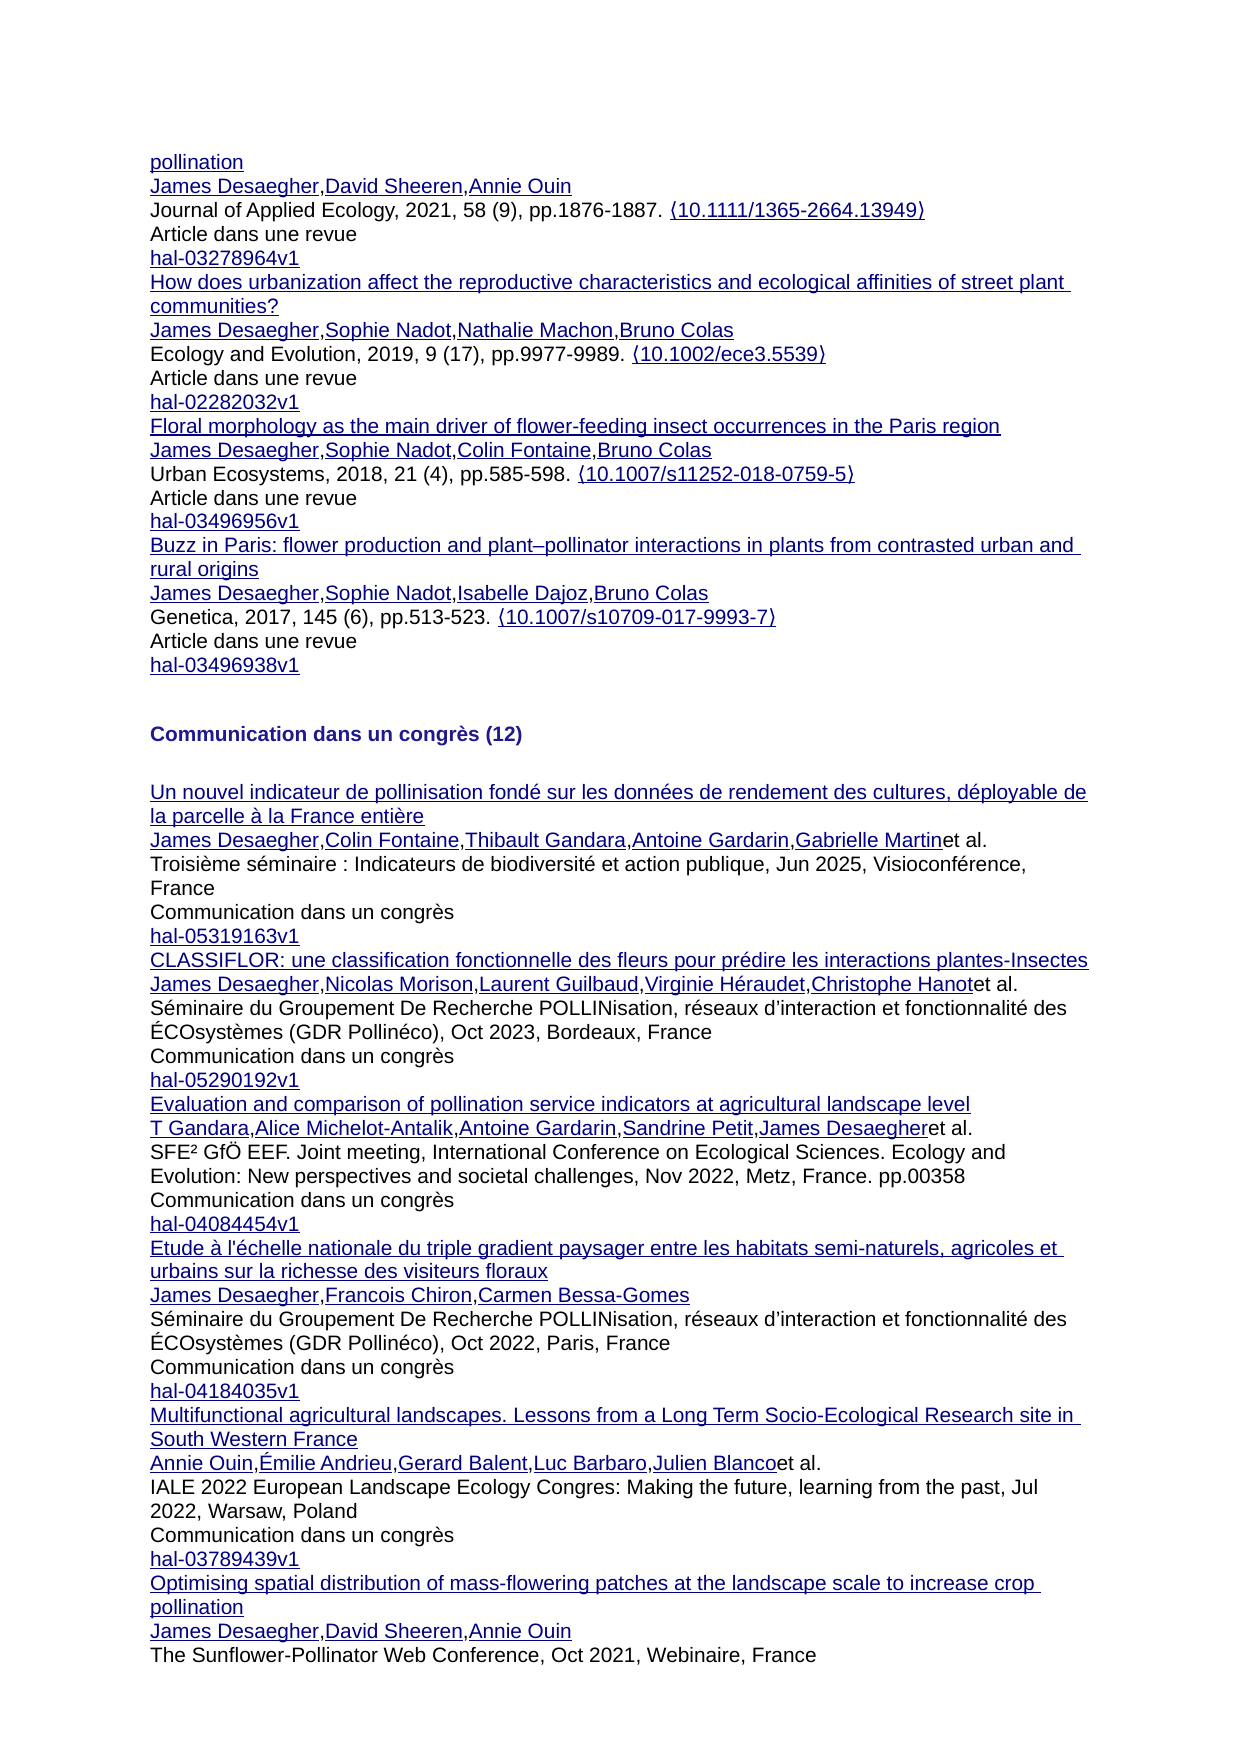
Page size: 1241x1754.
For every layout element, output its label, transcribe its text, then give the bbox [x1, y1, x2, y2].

subtitle Communication dans un congrès (12) [150, 722, 1090, 746]
table_cell Etude à l'échelle nationale du triple gradient paysager entre les habitats semi-naturels, agricoles et urbains sur la richesse des visiteurs floraux James Desaegher,Francois Chiron,Carmen Bessa-Gomes Séminaire du Groupement De Recherche POLLINisation, réseaux d’interaction et fonctionnalité des ÉCOsystèmes (GDR Pollinéco), Oct 2022, Paris, France Communication dans un congrès hal-04184035v1 [150, 1235, 1090, 1403]
table_cell Multifunctional agricultural landscapes. Lessons from a Long Term Socio-Ecological Research site in South Western France Annie Ouin,Émilie Andrieu,Gerard Balent,Luc Barbaro,Julien Blancoet al. IALE 2022 European Landscape Ecology Congres: Making the future, learning from the past, Jul 2022, Warsaw, Poland Communication dans un congrès hal-03789439v1 [150, 1403, 1090, 1571]
table_cell CLASSIFLOR: une classification fonctionnelle des fleurs pour prédire les interactions plantes-Insectes James Desaegher,Nicolas Morison,Laurent Guilbaud,Virginie Héraudet,Christophe Hanotet al. Séminaire du Groupement De Recherche POLLINisation, réseaux d’interaction et fonctionnalité des ÉCOsystèmes (GDR Pollinéco), Oct 2023, Bordeaux, France Communication dans un congrès hal-05290192v1 [150, 948, 1090, 1092]
table_header Un nouvel indicateur de pollinisation fondé sur les données de rendement des cultures, déployable de la parcelle à la France entière James Desaegher,Colin Fontaine,Thibault Gandara,Antoine Gardarin,Gabrielle Martinet al. Troisième séminaire : Indicateurs de biodiversité et action publique, Jun 2025, Visioconférence, France Communication dans un congrès hal-05319163v1 [150, 780, 1090, 948]
table_cell Evaluation and comparison of pollination service indicators at agricultural landscape level T Gandara,Alice Michelot-Antalik,Antoine Gardarin,Sandrine Petit,James Desaegheret al. SFE² GfÖ EEF. Joint meeting, International Conference on Ecological Sciences. Ecology and Evolution: New perspectives and societal challenges, Nov 2022, Metz, France. pp.00358 Communication dans un congrès hal-04084454v1 [150, 1092, 1090, 1235]
table_cell Floral morphology as the main driver of flower-feeding insect occurrences in the Paris region James Desaegher,Sophie Nadot,Colin Fontaine,Bruno Colas Urban Ecosystems, 2018, 21 (4), pp.585-598. ⟨10.1007/s11252-018-0759-5⟩ Article dans une revue hal-03496956v1 [150, 414, 1090, 533]
table_cell pollination James Desaegher,David Sheeren,Annie Ouin Journal of Applied Ecology, 2021, 58 (9), pp.1876-1887. ⟨10.1111/1365-2664.13949⟩ Article dans une revue hal-03278964v1 [150, 150, 1090, 270]
table_cell Buzz in Paris: flower production and plant–pollinator interactions in plants from contrasted urban and rural origins James Desaegher,Sophie Nadot,Isabelle Dajoz,Bruno Colas Genetica, 2017, 145 (6), pp.513-523. ⟨10.1007/s10709-017-9993-7⟩ Article dans une revue hal-03496938v1 [150, 533, 1090, 677]
table_cell Optimising spatial distribution of mass-flowering patches at the landscape scale to increase crop pollination James Desaegher,David Sheeren,Annie Ouin The Sunflower-Pollinator Web Conference, Oct 2021, Webinaire, France [150, 1571, 1090, 1667]
table_cell How does urbanization affect the reproductive characteristics and ecological affinities of street plant communities? James Desaegher,Sophie Nadot,Nathalie Machon,Bruno Colas Ecology and Evolution, 2019, 9 (17), pp.9977-9989. ⟨10.1002/ece3.5539⟩ Article dans une revue hal-02282032v1 [150, 270, 1090, 413]
